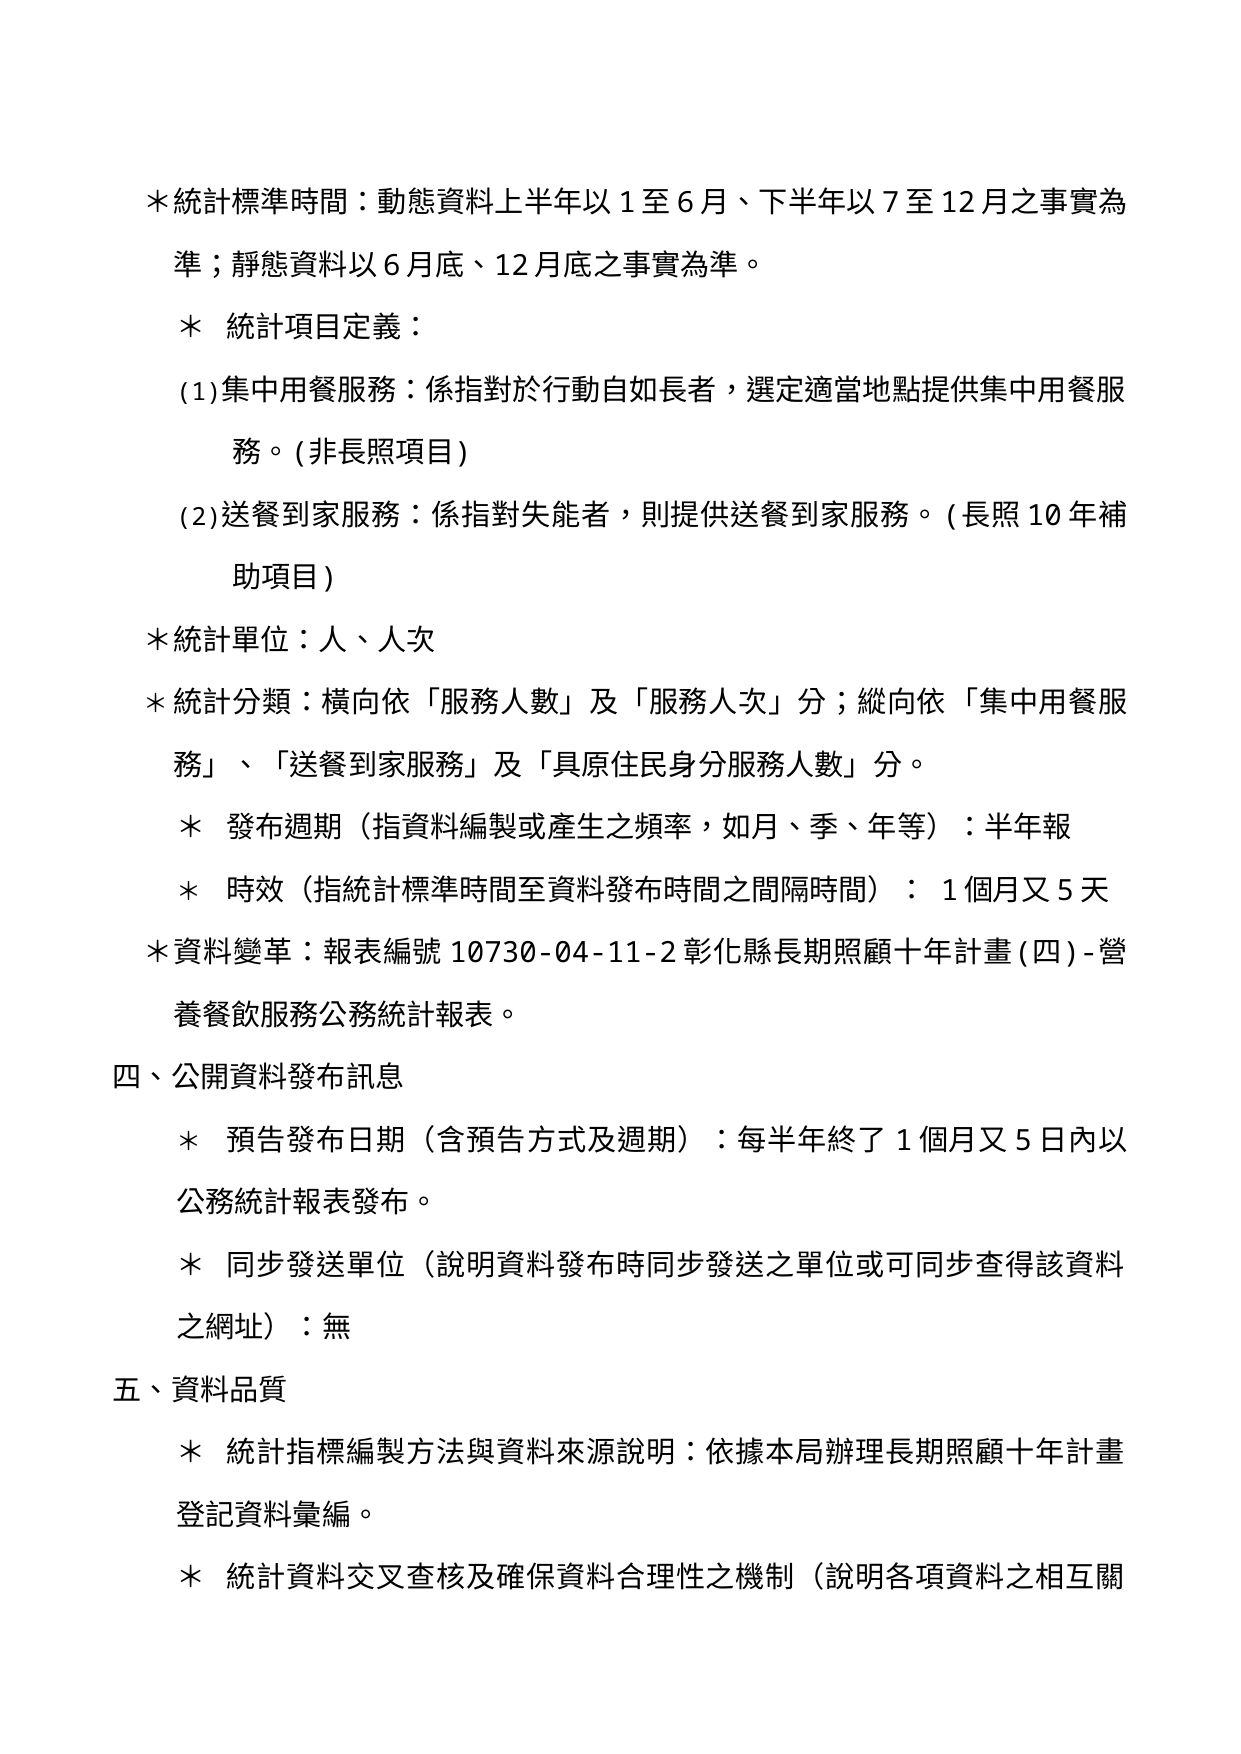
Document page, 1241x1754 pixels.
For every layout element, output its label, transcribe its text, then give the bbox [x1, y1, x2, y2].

list 統計分類：橫向依「服務人數」及「服務人次」分；縱向依「集中用餐服務」、「送餐到家服務」及「具原住民身分服務人數」分。 [143, 658, 1128, 783]
list 統計單位：人、人次 [143, 596, 1128, 658]
list 統計資料交叉查核及確保資料合理性之機制（說明各項資料之相互關 [176, 1533, 1128, 1596]
list 統計項目定義： [176, 283, 1128, 346]
list 資料變革：報表編號10730-04-11-2彰化縣長期照顧十年計畫(四)-營養餐飲服務公務統計報表。 [143, 908, 1128, 1033]
list 集中用餐服務：係指對於行動自如長者，選定適當地點提供集中用餐服務。(非長照項目) [176, 346, 1128, 471]
list 預告發布日期（含預告方式及週期）：每半年終了1個月又5日內以公務統計報表發布。 [176, 1096, 1128, 1221]
list 時效（指統計標準時間至資料發布時間之間隔時間）： 1個月又5天 [176, 846, 1128, 908]
list 發布週期（指資料編製或產生之頻率，如月、季、年等）：半年報 [176, 783, 1128, 846]
list 送餐到家服務：係指對失能者，則提供送餐到家服務。(長照10年補助項目) [176, 471, 1128, 596]
text 四、公開資料發布訊息 [112, 1033, 1128, 1096]
list 同步發送單位（說明資料發布時同步發送之單位或可同步查得該資料之網址）：無 [176, 1221, 1128, 1346]
list 統計標準時間：動態資料上半年以1至6月、下半年以7至12月之事實為準；靜態資料以6月底、12月底之事實為準。 [143, 158, 1128, 283]
text 五、資料品質 [112, 1346, 1128, 1408]
list 統計指標編製方法與資料來源說明：依據本局辦理長期照顧十年計畫登記資料彙編。 [176, 1408, 1128, 1533]
